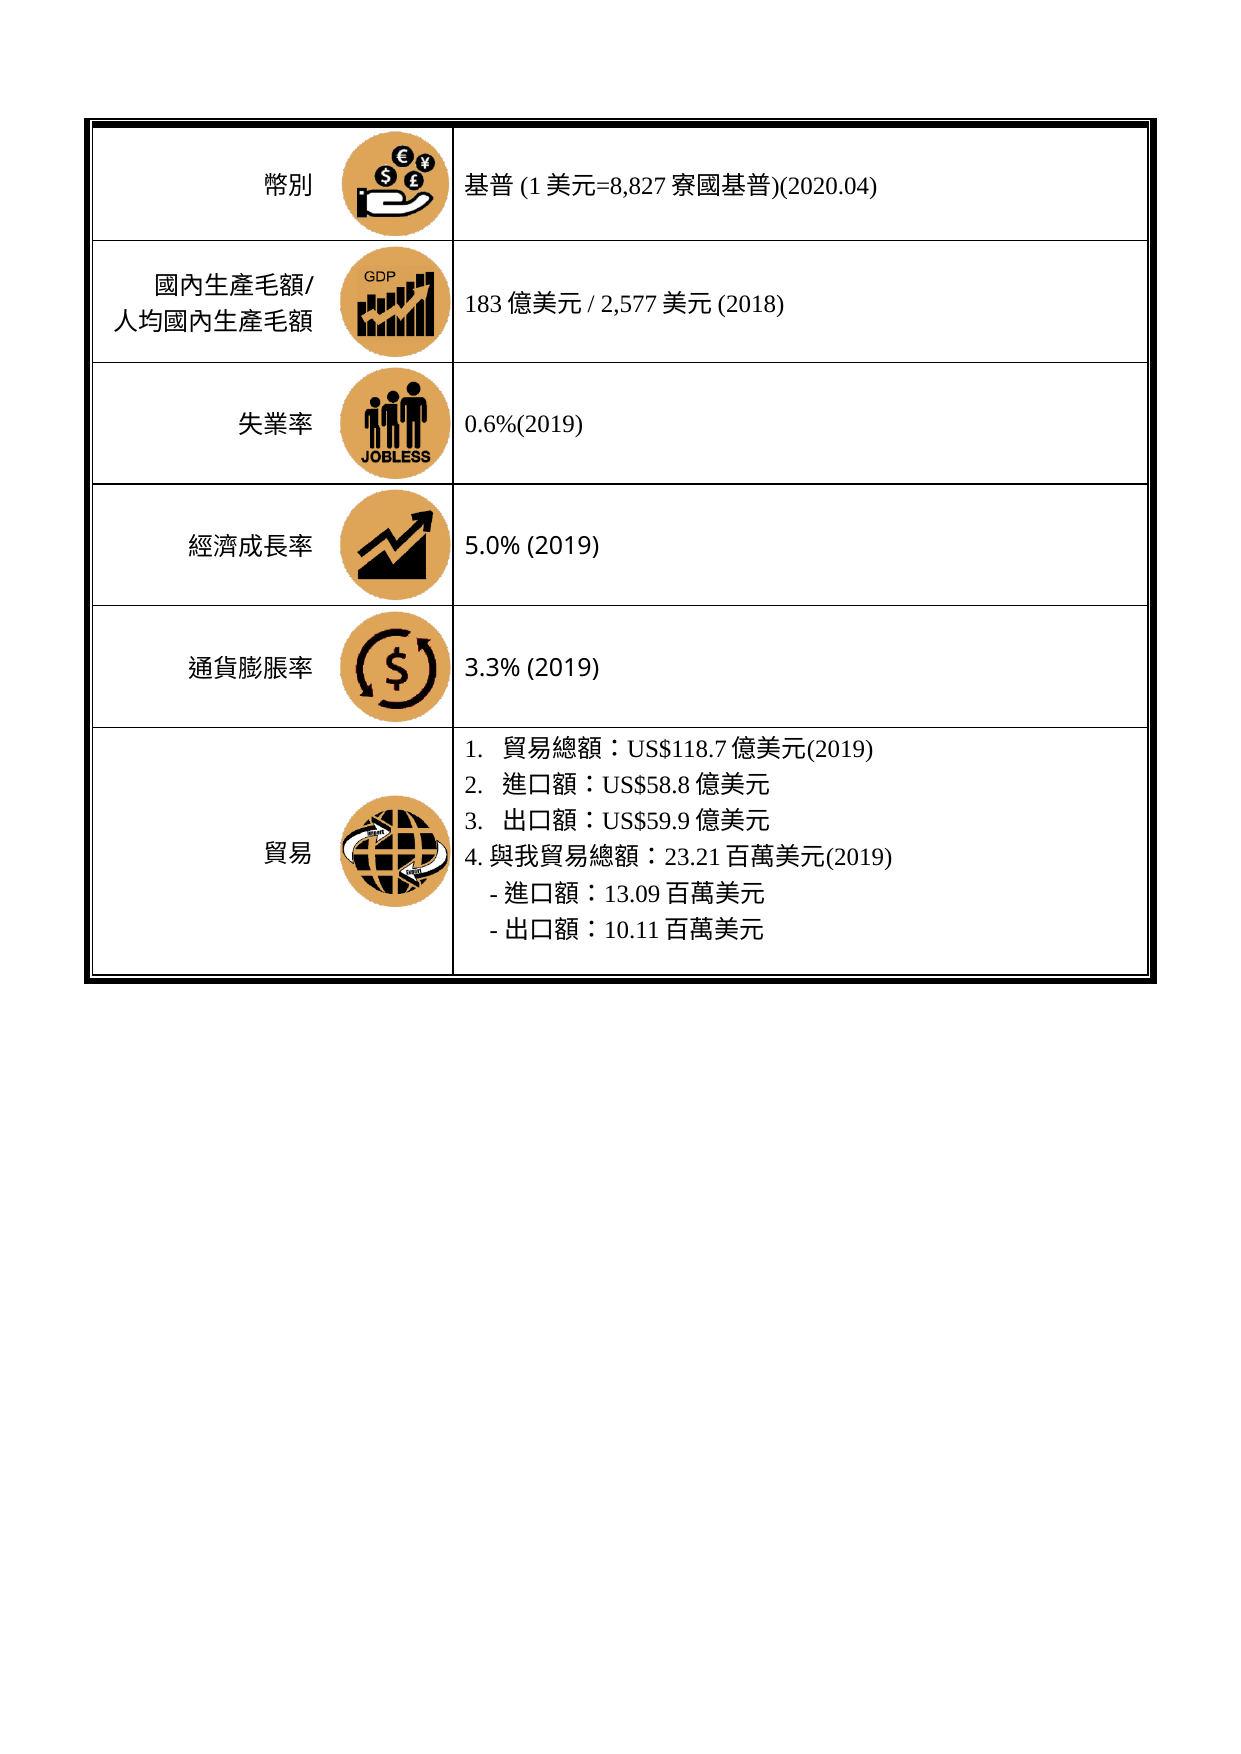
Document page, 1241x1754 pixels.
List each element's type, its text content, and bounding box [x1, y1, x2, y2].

table_cell 3.3% (2019) [454, 606, 1147, 726]
table_cell 基普 (1美元=8,827寮國基普)(2020.04) [454, 128, 1147, 240]
table_cell 0.6%(2019) [454, 363, 1147, 483]
table_cell [325, 728, 452, 974]
table_cell 5.0% (2019) [454, 485, 1147, 605]
picture [336, 610, 452, 723]
table_cell [325, 241, 452, 361]
table_cell [325, 485, 452, 605]
table_cell 貿易 [93, 728, 325, 974]
table_cell [325, 363, 452, 483]
table_cell 國內生產毛額/ 人均國內生產毛額 [93, 241, 325, 361]
table_cell 183億美元 / 2,577美元 (2018) [454, 241, 1147, 361]
picture [336, 795, 452, 908]
picture [336, 367, 452, 480]
picture [336, 488, 452, 601]
picture [336, 127, 452, 240]
table_cell [325, 606, 452, 726]
table_cell [325, 128, 336, 240]
table_cell 貿易總額：US$118.7億美元(2019) 進口額：US$58.8億美元 出口額：US$59.9億美元 4. 與我貿易總額：23.21百萬美元(2019) - 進口額：13.09百萬美元 - 出口額：10.11百萬美元 [454, 728, 1147, 974]
table_cell 通貨膨脹率 [93, 606, 325, 726]
table_cell 經濟成長率 [93, 485, 325, 605]
table_cell 幣別 [93, 128, 325, 240]
picture [336, 245, 452, 358]
table_cell 失業率 [93, 363, 325, 483]
